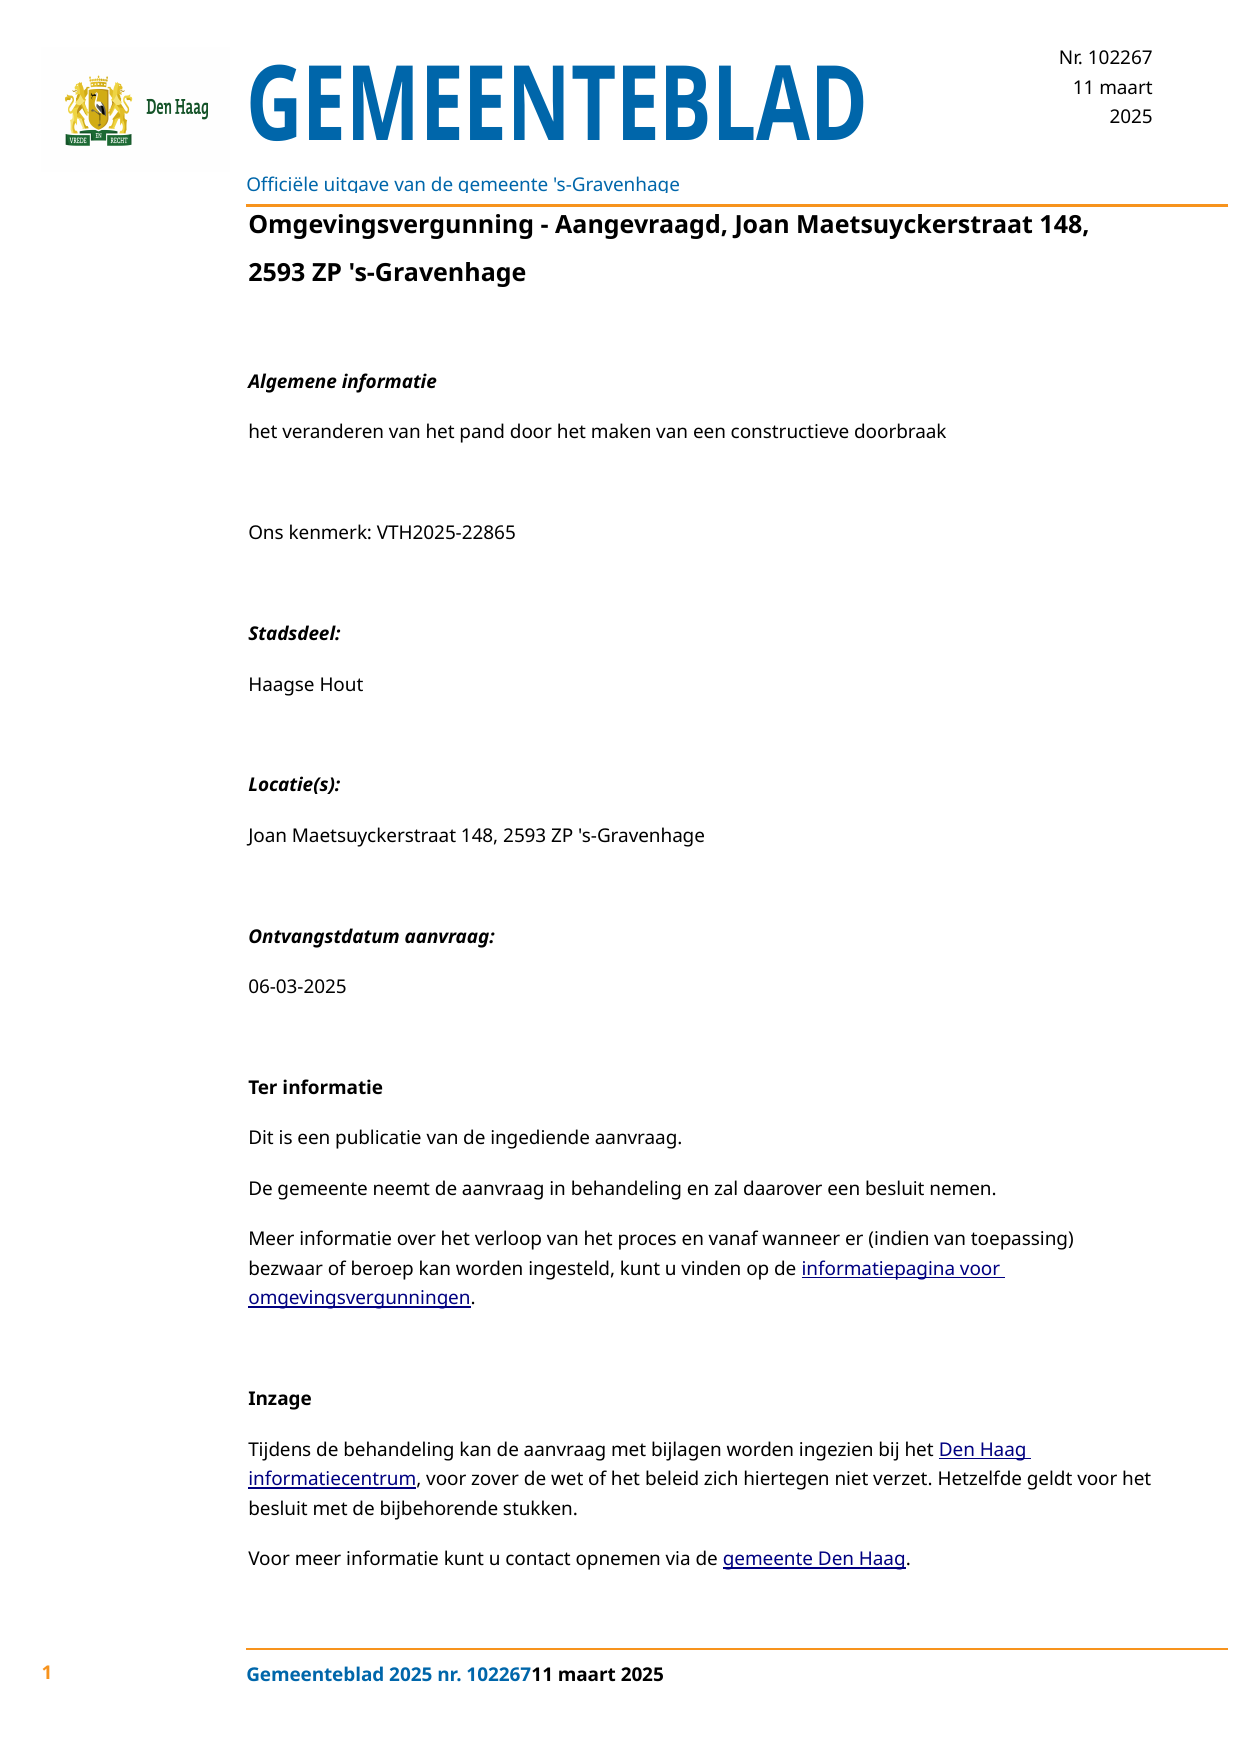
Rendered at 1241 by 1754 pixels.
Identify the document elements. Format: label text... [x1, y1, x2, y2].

text Ontvangstdatum aanvraag: [248, 923, 1152, 949]
text Ter informatie [248, 1074, 1152, 1100]
text Omgevingsvergunning - Aangevraagd, Joan Maetsuyckerstraat 148, 2593 ZP 's-Gravenhage [248, 207, 1152, 288]
text Haagse Hout [248, 671, 1152, 697]
text het veranderen van het pand door het maken van een constructieve doorbraak [248, 419, 1152, 444]
text Ons kenmerk: VTH2025-22865 [248, 519, 1152, 545]
text Algemene informatie [248, 368, 1152, 394]
text Locatie(s): [248, 772, 1152, 797]
text Stadsdeel: [248, 620, 1152, 646]
text Meer informatie over het verloop van het proces en vanaf wanneer er (indien van toepassing) bezwaar of beroep kan worden ingesteld, kunt u vinden op de informatiepagina voor omgevingsvergunningen. [248, 1225, 1152, 1310]
text 06-03-2025 [248, 973, 1152, 999]
text Tijdens de behandeling kan de aanvraag met bijlagen worden ingezien bij het Den Haag informatiecentrum, voor zover de wet of het beleid zich hiertegen niet verzet. Hetzelfde geldt voor het besluit met de bijbehorende stukken. [248, 1436, 1152, 1521]
text Inzage [248, 1385, 1152, 1411]
text Dit is een publicatie van de ingediende aanvraag. [248, 1124, 1152, 1150]
text De gemeente neemt de aanvraag in behandeling en zal daarover een besluit nemen. [248, 1175, 1152, 1201]
text Joan Maetsuyckerstraat 148, 2593 ZP 's-Gravenhage [248, 822, 1152, 848]
text Voor meer informatie kunt u contact opnemen via de gemeente Den Haag. [248, 1545, 1152, 1571]
picture [41, 47, 231, 172]
